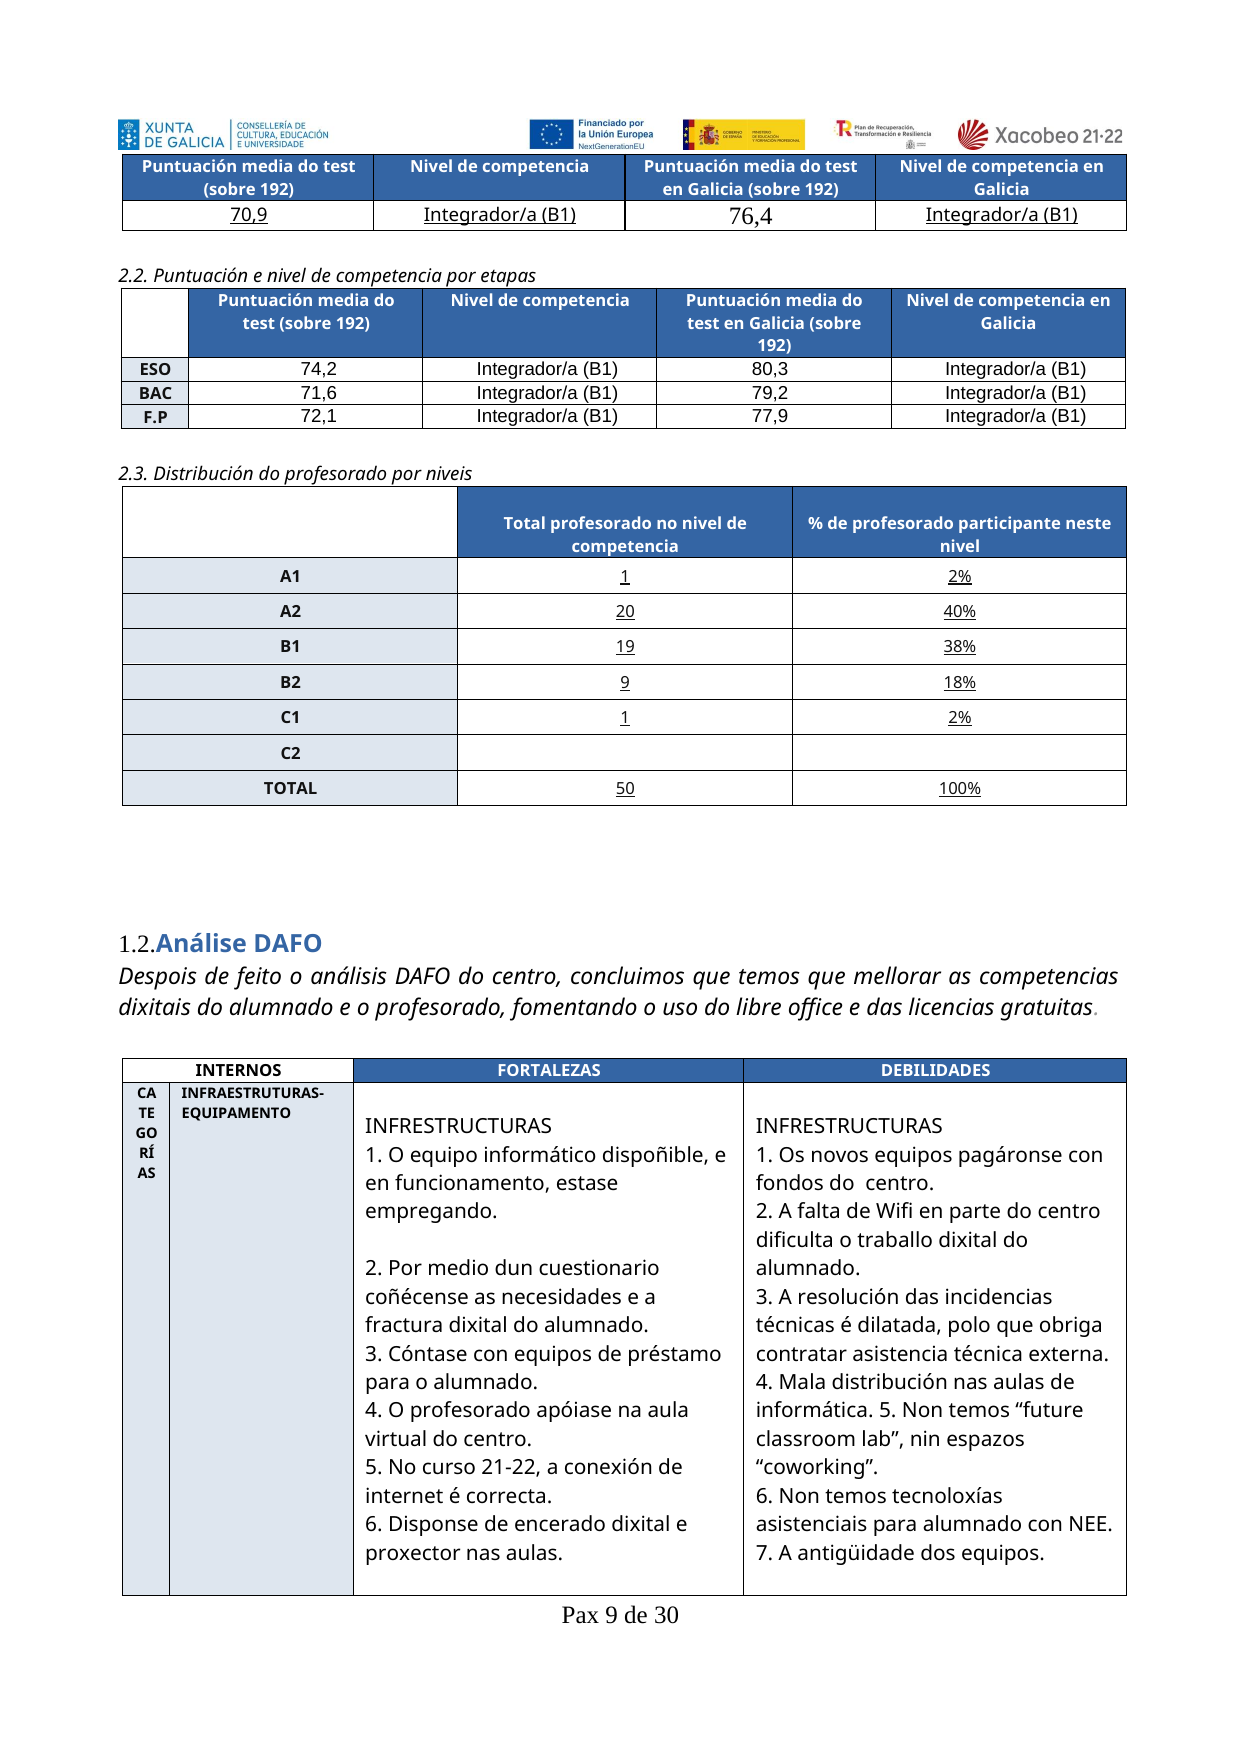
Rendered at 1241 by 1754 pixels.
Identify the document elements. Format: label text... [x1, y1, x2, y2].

table_cell Integrador/a (B1) [423, 358, 656, 381]
table_cell 76,4 [626, 201, 875, 230]
table_header Puntuación media do test en Galicia (sobre 192) [657, 289, 891, 357]
table_cell B2 [123, 665, 457, 699]
table_cell INFRAESTRUTURAS- EQUIPAMENTO [170, 1083, 353, 1595]
table_header % de profesorado participante neste nivel [793, 487, 1126, 557]
table_cell 40% [793, 594, 1126, 628]
text Despois de feito o análisis DAFO do centro, concluimos que temos que mellorar as competencias dixitais do alumnado e o profesorado, fomentando o uso do libre office e das licencias gratuitas. [118, 959, 1122, 1022]
table_cell 2% [793, 558, 1126, 593]
table_header Puntuación media do test (sobre 192) [189, 289, 422, 357]
table_header Puntuación media do test (sobre 192) [123, 155, 373, 200]
table_cell C2 [123, 735, 457, 770]
table_cell C1 [123, 700, 457, 734]
table_cell Integrador/a (B1) [892, 358, 1125, 381]
table_cell B1 [123, 629, 457, 663]
table_cell 2% [793, 700, 1126, 734]
table_cell 1 [458, 700, 792, 734]
table_cell INFRESTRUCTURAS 1. Os novos equipos pagáronse con fondos do centro. 2. A falta de Wifi en parte do centro dificulta o traballo dixital do alumnado. 3. A resolución das incidencias técnicas é dilatada, polo que obriga contratar asistencia técnica externa. 4. Mala distribución nas aulas de informática. 5. Non temos “future classroom lab”, nin espazos “coworking”. 6. Non temos tecnoloxías asistenciais para alumnado con NEE. 7. A antigüidade dos equipos. [744, 1083, 1126, 1595]
table_header Nivel de competencia en Galicia [876, 155, 1126, 200]
table_header Nivel de competencia [423, 289, 656, 357]
table_cell 70,9 [123, 201, 373, 230]
table_cell 72,1 [189, 405, 422, 428]
table_cell ESO [122, 358, 188, 381]
text 2.3. Distribución do profesorado por niveis [118, 460, 1122, 486]
picture [118, 118, 1123, 150]
table_cell [793, 735, 1126, 770]
table_cell Integrador/a (B1) [892, 382, 1125, 404]
table_header [123, 487, 457, 557]
table_cell Integrador/a (B1) [423, 405, 656, 428]
table_cell 80,3 [657, 358, 891, 381]
table_cell Integrador/a (B1) [876, 201, 1126, 230]
table_header FORTALEZAS [354, 1059, 743, 1082]
table_cell Integrador/a (B1) [374, 201, 624, 230]
table_cell 1 [458, 558, 792, 593]
table_header Nivel de competencia [374, 155, 624, 200]
table_cell 79,2 [657, 382, 891, 404]
table_cell TOTAL [123, 771, 457, 805]
text 2.2. Puntuación e nivel de competencia por etapas [118, 262, 1122, 288]
table_cell BAC [122, 382, 188, 404]
table_cell 38% [793, 629, 1126, 663]
table_cell F.P [122, 405, 188, 428]
table_cell A2 [123, 594, 457, 628]
table_cell Integrador/a (B1) [892, 405, 1125, 428]
table_cell INFRESTRUCTURAS 1. O equipo informático dispoñible, e en funcionamento, estase empregando. 2. Por medio dun cuestionario coñécense as necesidades e a fractura dixital do alumnado. 3. Cóntase con equipos de préstamo para o alumnado. 4. O profesorado apóiase na aula virtual do centro. 5. No curso 21-22, a conexión de internet é correcta. 6. Disponse de encerado dixital e proxector nas aulas. [354, 1083, 743, 1595]
table_cell Integrador/a (B1) [423, 382, 656, 404]
table_header INTERNOS [123, 1059, 353, 1082]
table_header [122, 289, 188, 357]
table_header Nivel de competencia en Galicia [892, 289, 1125, 357]
table_cell 50 [458, 771, 792, 805]
table_cell [458, 735, 792, 770]
list Análise DAFO [118, 926, 1122, 959]
table_cell 74,2 [189, 358, 422, 381]
table_header DEBILIDADES [744, 1059, 1126, 1082]
table_cell 100% [793, 771, 1126, 805]
table_cell 77,9 [657, 405, 891, 428]
table_cell 18% [793, 665, 1126, 699]
table_cell CATEGORÍAS [123, 1083, 169, 1595]
table_cell A1 [123, 558, 457, 593]
table_cell 19 [458, 629, 792, 663]
table_cell 9 [458, 665, 792, 699]
table_cell 20 [458, 594, 792, 628]
table_header Total profesorado no nivel de competencia [458, 487, 792, 557]
table_cell 71,6 [189, 382, 422, 404]
table_header Puntuación media do test en Galicia (sobre 192) [626, 155, 875, 200]
